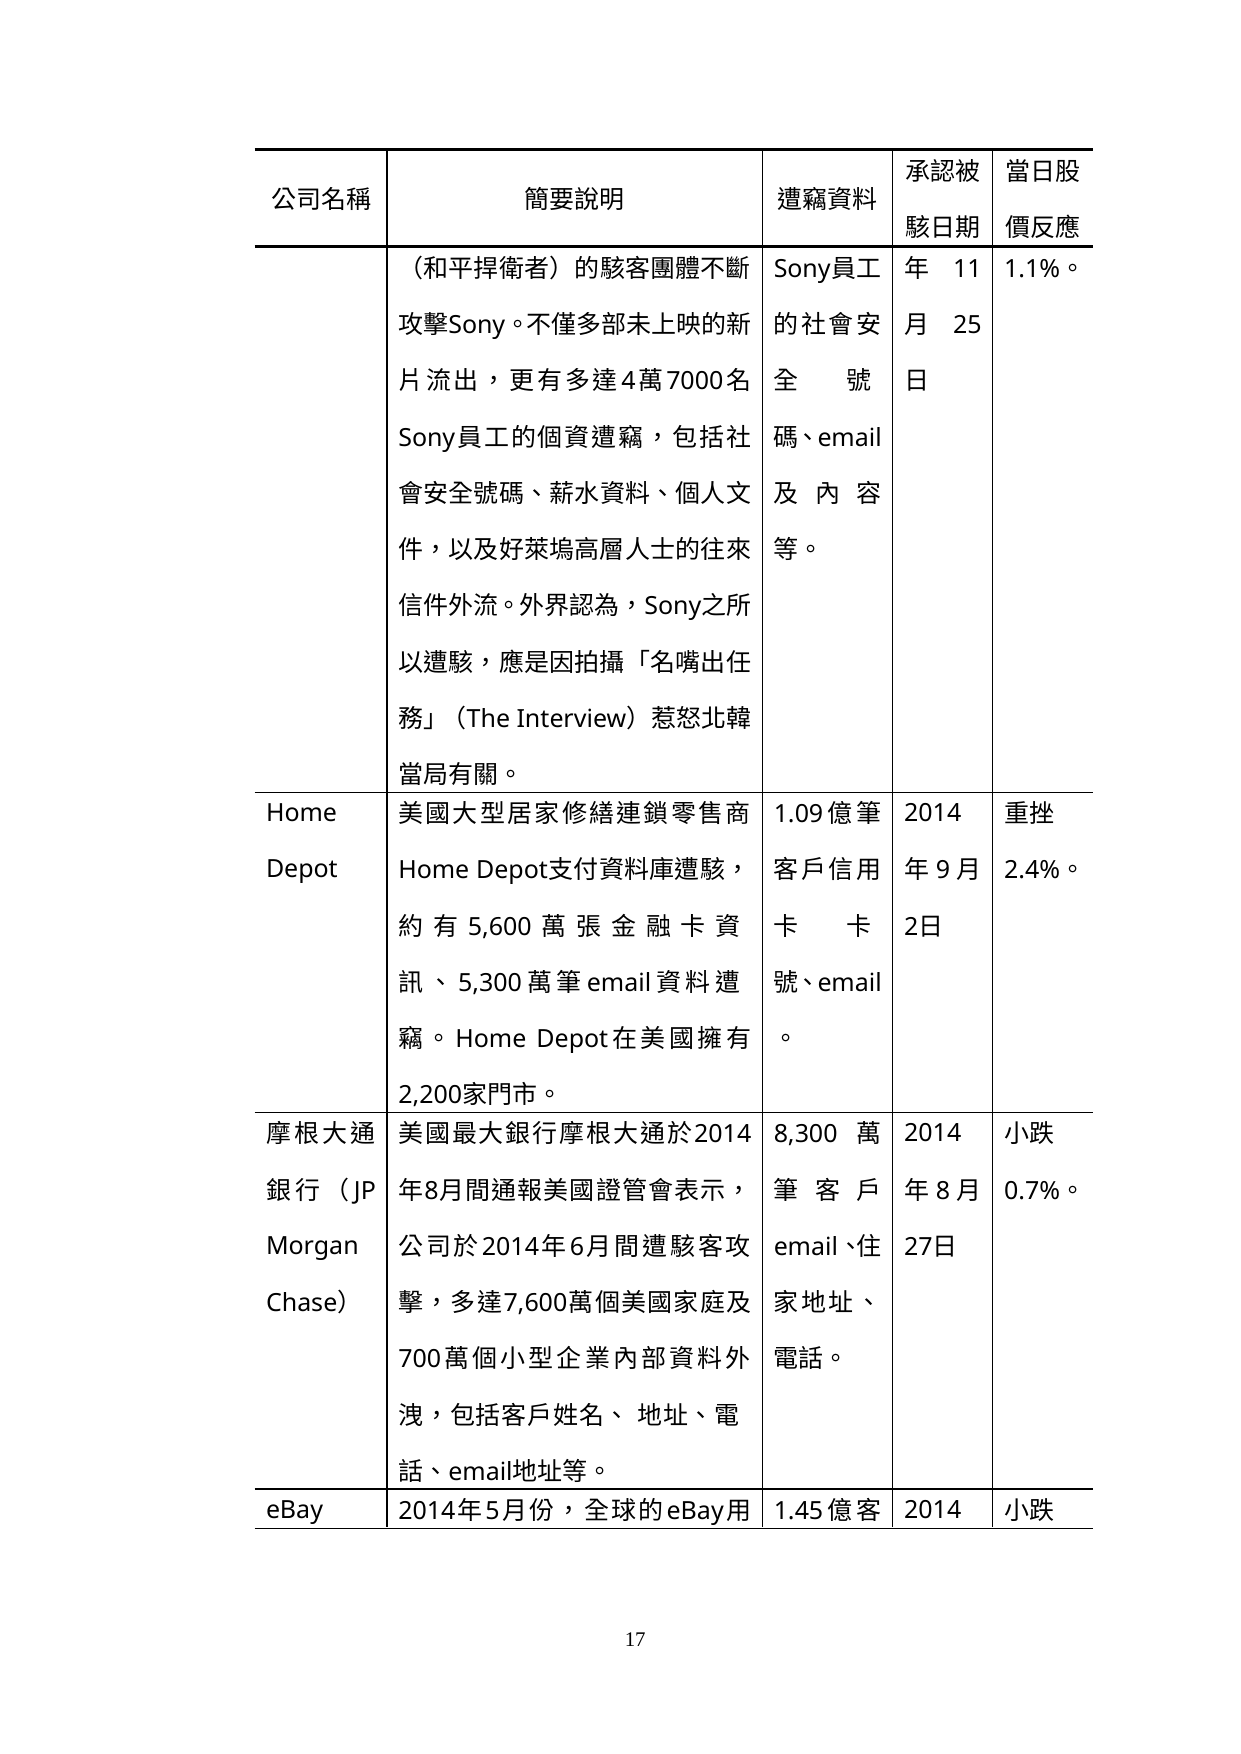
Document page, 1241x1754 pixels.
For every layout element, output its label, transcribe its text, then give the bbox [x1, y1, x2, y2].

table_cell Home Depot [255, 793, 386, 1112]
table_header 承認被駭日期 [893, 151, 992, 244]
table_cell 美國大型居家修繕連鎖零售商Home Depot支付資料庫遭駭，約有5,600萬張金融卡資訊、5,300萬筆email資料遭竊。Home Depot在美國擁有2,200家門市。 [388, 793, 762, 1112]
table_cell 美國最大銀行摩根大通於2014年8月間通報美國證管會表示，公司於2014年6月間遭駭客攻擊，多達7,600萬個美國家庭及700萬個小型企業內部資料外洩，包括客戶姓名、 地址、電話、email地址等。 [388, 1113, 762, 1488]
table_cell 2014 [893, 1490, 992, 1527]
table_cell 1.1%。 [993, 248, 1092, 791]
table_cell 2014年8月27日 [893, 1113, 992, 1488]
table_cell 8,300萬筆客戶email、住家地址、電話。 [763, 1113, 892, 1488]
table_cell 小跌 [993, 1490, 1092, 1527]
table_cell Sony員工的社會安全號碼、email及內容等。 [763, 248, 892, 791]
table_header 遭竊資料 [763, 151, 892, 244]
table_cell 小跌0.7%。 [993, 1113, 1092, 1488]
table_header 公司名稱 [255, 151, 386, 244]
table_header 簡要說明 [388, 151, 762, 244]
table_cell 年11月25日 [893, 248, 992, 791]
table_cell 2014年5月份，全球的eBay用 [388, 1490, 762, 1527]
table_header 當日股價反應 [993, 151, 1092, 244]
table_cell eBay [255, 1490, 386, 1527]
table_cell 重挫2.4%。 [993, 793, 1092, 1112]
table_cell [255, 248, 386, 791]
table_cell 2014年9月2日 [893, 793, 992, 1112]
table_cell 摩根大通銀行（JP Morgan Chase） [255, 1113, 386, 1488]
table_cell 1.45億客 [763, 1490, 892, 1527]
table_cell （和平捍衛者）的駭客團體不斷攻擊Sony。不僅多部未上映的新片流出，更有多達4萬7000名Sony員工的個資遭竊，包括社會安全號碼、薪水資料、個人文件，以及好萊塢高層人士的往來信件外流。外界認為，Sony之所以遭駭，應是因拍攝「名嘴出任務」（The Interview）惹怒北韓當局有關。 [388, 248, 762, 791]
table_cell 1.09億筆客戶信用卡卡號、email。 [763, 793, 892, 1112]
